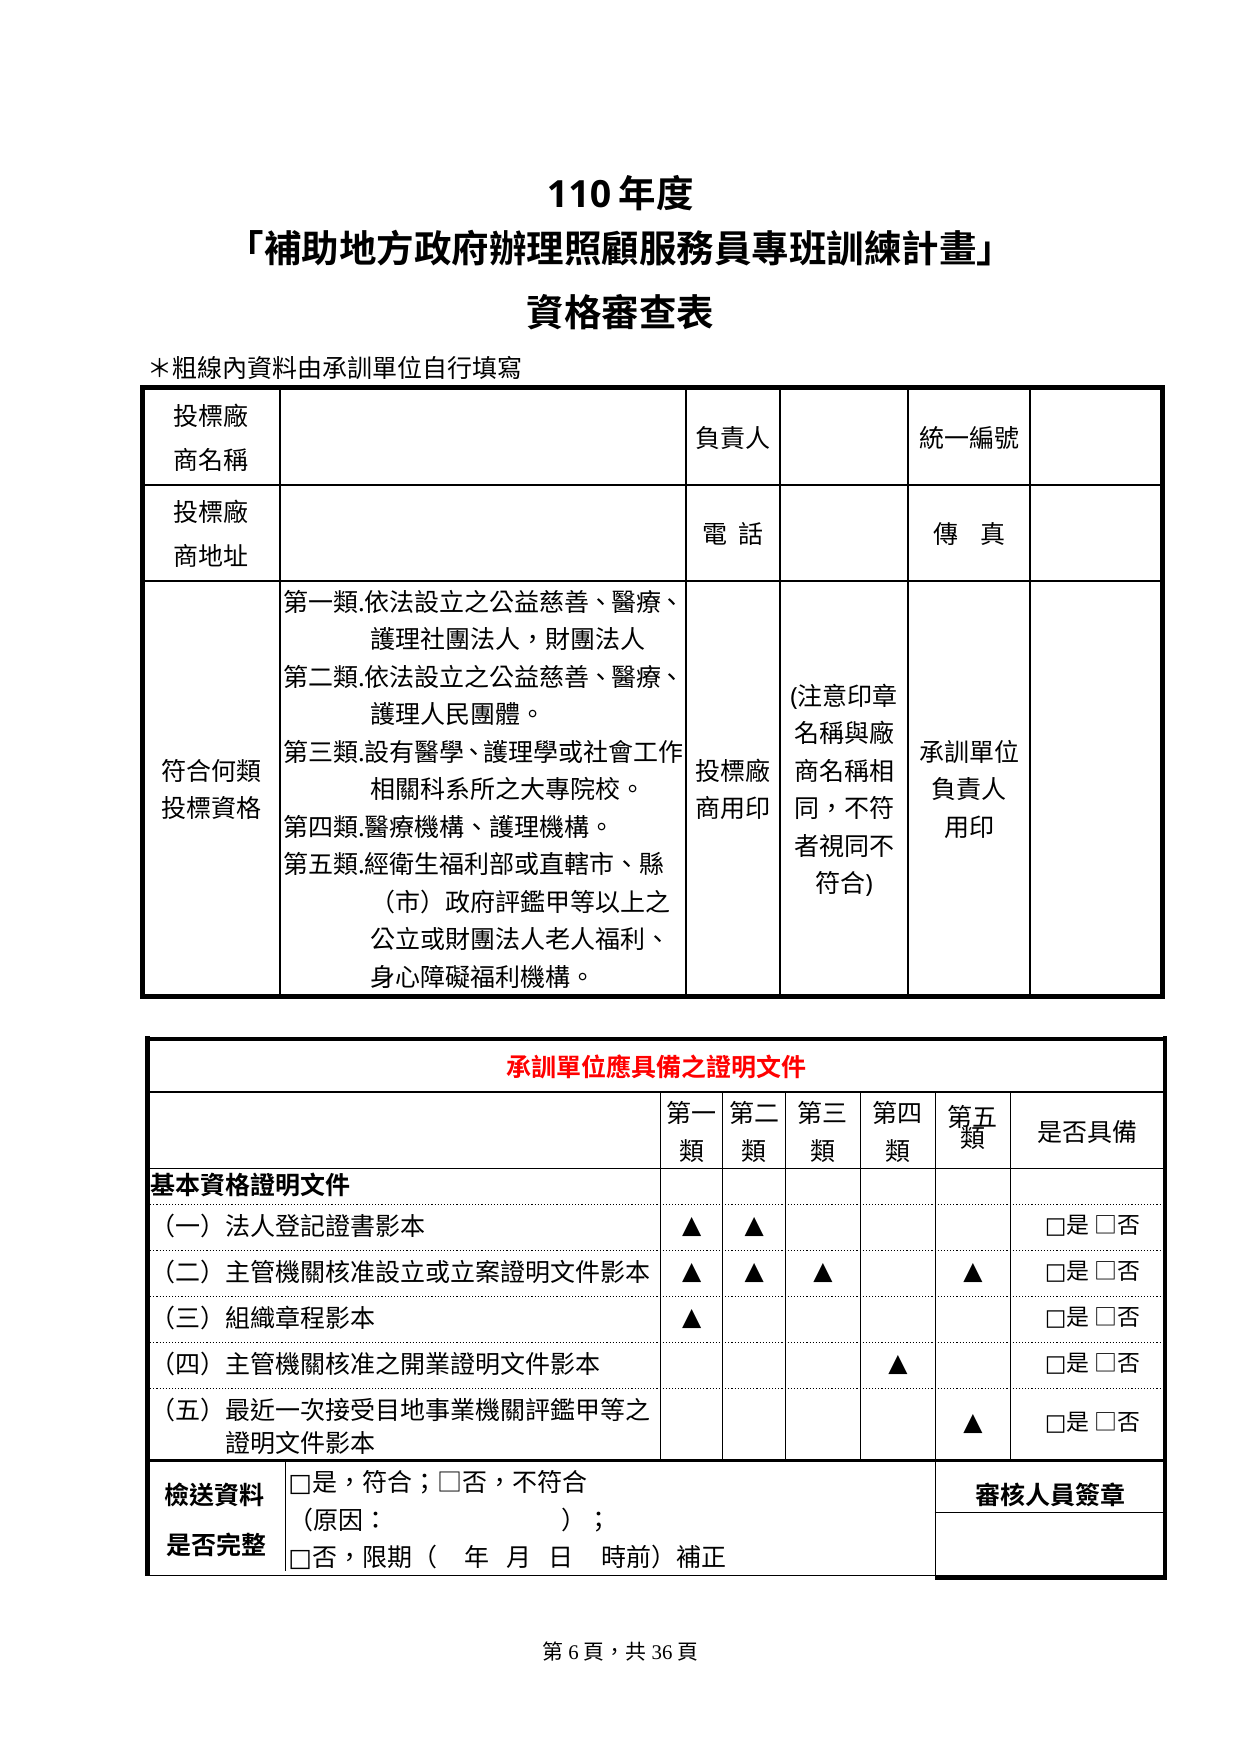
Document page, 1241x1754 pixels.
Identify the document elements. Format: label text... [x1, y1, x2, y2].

table_cell (注意印章名稱與廠商名稱相同，不符者視同不符合) [781, 582, 907, 994]
table_cell □是 □否 [1011, 1342, 1163, 1388]
table_cell [1031, 582, 1160, 994]
table_cell [1011, 1169, 1163, 1204]
table_cell [723, 1342, 785, 1388]
table_cell （一）法人登記證書影本 [150, 1204, 660, 1250]
table_cell [781, 486, 907, 579]
table_cell [723, 1388, 785, 1459]
table_cell [661, 1342, 722, 1388]
table_cell [936, 1169, 1010, 1204]
table_cell ▲ [936, 1250, 1010, 1296]
table_header [281, 390, 685, 484]
table_cell ▲ [861, 1342, 935, 1388]
table_cell 第四類 [861, 1093, 935, 1168]
table_cell [861, 1250, 935, 1296]
table_cell [661, 1388, 722, 1459]
table_cell ▲ [723, 1250, 785, 1296]
table_cell 檢送資料 是否完整 [150, 1462, 285, 1575]
table_cell □是 □否 [1011, 1204, 1163, 1250]
table_cell [661, 1169, 722, 1204]
table_cell [786, 1388, 860, 1459]
table_cell 傳 真 [909, 486, 1029, 579]
table_cell [861, 1169, 935, 1204]
table_cell □是 □否 [1011, 1296, 1163, 1342]
table_cell （四）主管機關核准之開業證明文件影本 [150, 1342, 660, 1388]
table_cell [861, 1296, 935, 1342]
table_cell 第五類 [936, 1093, 1010, 1168]
table_cell [936, 1204, 1010, 1250]
table_header [1031, 390, 1160, 484]
table_cell [786, 1342, 860, 1388]
table_cell 第一類.依法設立之公益慈善、醫療、護理社團法人，財團法人 第二類.依法設立之公益慈善、醫療、護理人民團體。 第三類.設有醫學、護理學或社會工作相關科系所之大專院校。 第四類.醫療機構、護理機構。 第五類.經衛生福利部或直轄市、縣（市）政府評鑑甲等以上之公立或財團法人老人福利、身心障礙福利機構。 [281, 582, 685, 994]
table_cell ▲ [661, 1296, 722, 1342]
table_cell 基本資格證明文件 [150, 1169, 660, 1204]
table_header 承訓單位應具備之證明文件 [150, 1041, 1163, 1091]
table_cell [936, 1296, 1010, 1342]
table_cell 符合何類 投標資格 [145, 582, 279, 994]
table_cell 電 話 [687, 486, 779, 579]
text 資格審查表 [148, 273, 1092, 348]
text 「補助地方政府辦理照顧服務員專班訓練計畫」 [148, 219, 1092, 273]
table_cell 投標廠 商地址 [145, 486, 279, 579]
table_cell 是否具備 [1011, 1093, 1163, 1168]
table_cell 第三類 [786, 1093, 860, 1168]
table_header 投標廠 商名稱 [145, 390, 279, 484]
table_cell [786, 1204, 860, 1250]
table_cell [150, 1093, 660, 1168]
table_cell 第一類 [661, 1093, 722, 1168]
table_cell （二）主管機關核准設立或立案證明文件影本 [150, 1250, 660, 1296]
table_cell 審核人員簽章 [936, 1462, 1163, 1512]
table_cell ▲ [723, 1204, 785, 1250]
table_cell （三）組織章程影本 [150, 1296, 660, 1342]
table_cell ▲ [661, 1204, 722, 1250]
table_header [781, 390, 907, 484]
table_cell [861, 1204, 935, 1250]
table_cell [1031, 486, 1160, 579]
table_cell [936, 1513, 1163, 1575]
table_cell 第二類 [723, 1093, 785, 1168]
table_cell [936, 1342, 1010, 1388]
table_cell （五）最近一次接受目地事業機關評鑑甲等之證明文件影本 [150, 1388, 660, 1459]
text ＊粗線內資料由承訓單位自行填寫 [148, 348, 1092, 385]
table_cell [281, 486, 685, 579]
table_cell □是 □否 [1011, 1250, 1163, 1296]
table_cell □是 □否 [1011, 1388, 1163, 1459]
table_cell ▲ [661, 1250, 722, 1296]
table_cell [786, 1169, 860, 1204]
table_cell [723, 1169, 785, 1204]
table_cell 投標廠 商用印 [687, 582, 779, 994]
table_cell ▲ [786, 1250, 860, 1296]
table_cell 承訓單位 負責人 用印 [909, 582, 1029, 994]
text 110年度 [148, 164, 1092, 219]
table_cell [786, 1296, 860, 1342]
table_cell [861, 1388, 935, 1459]
table_header 統一編號 [909, 390, 1029, 484]
table_cell [723, 1296, 785, 1342]
table_header 負責人 [687, 390, 779, 484]
table_cell ▲ [936, 1388, 1010, 1459]
table_cell □是，符合；□否，不符合 （原因： ）； □否，限期（ 年 月 日 時前）補正 [285, 1462, 935, 1575]
